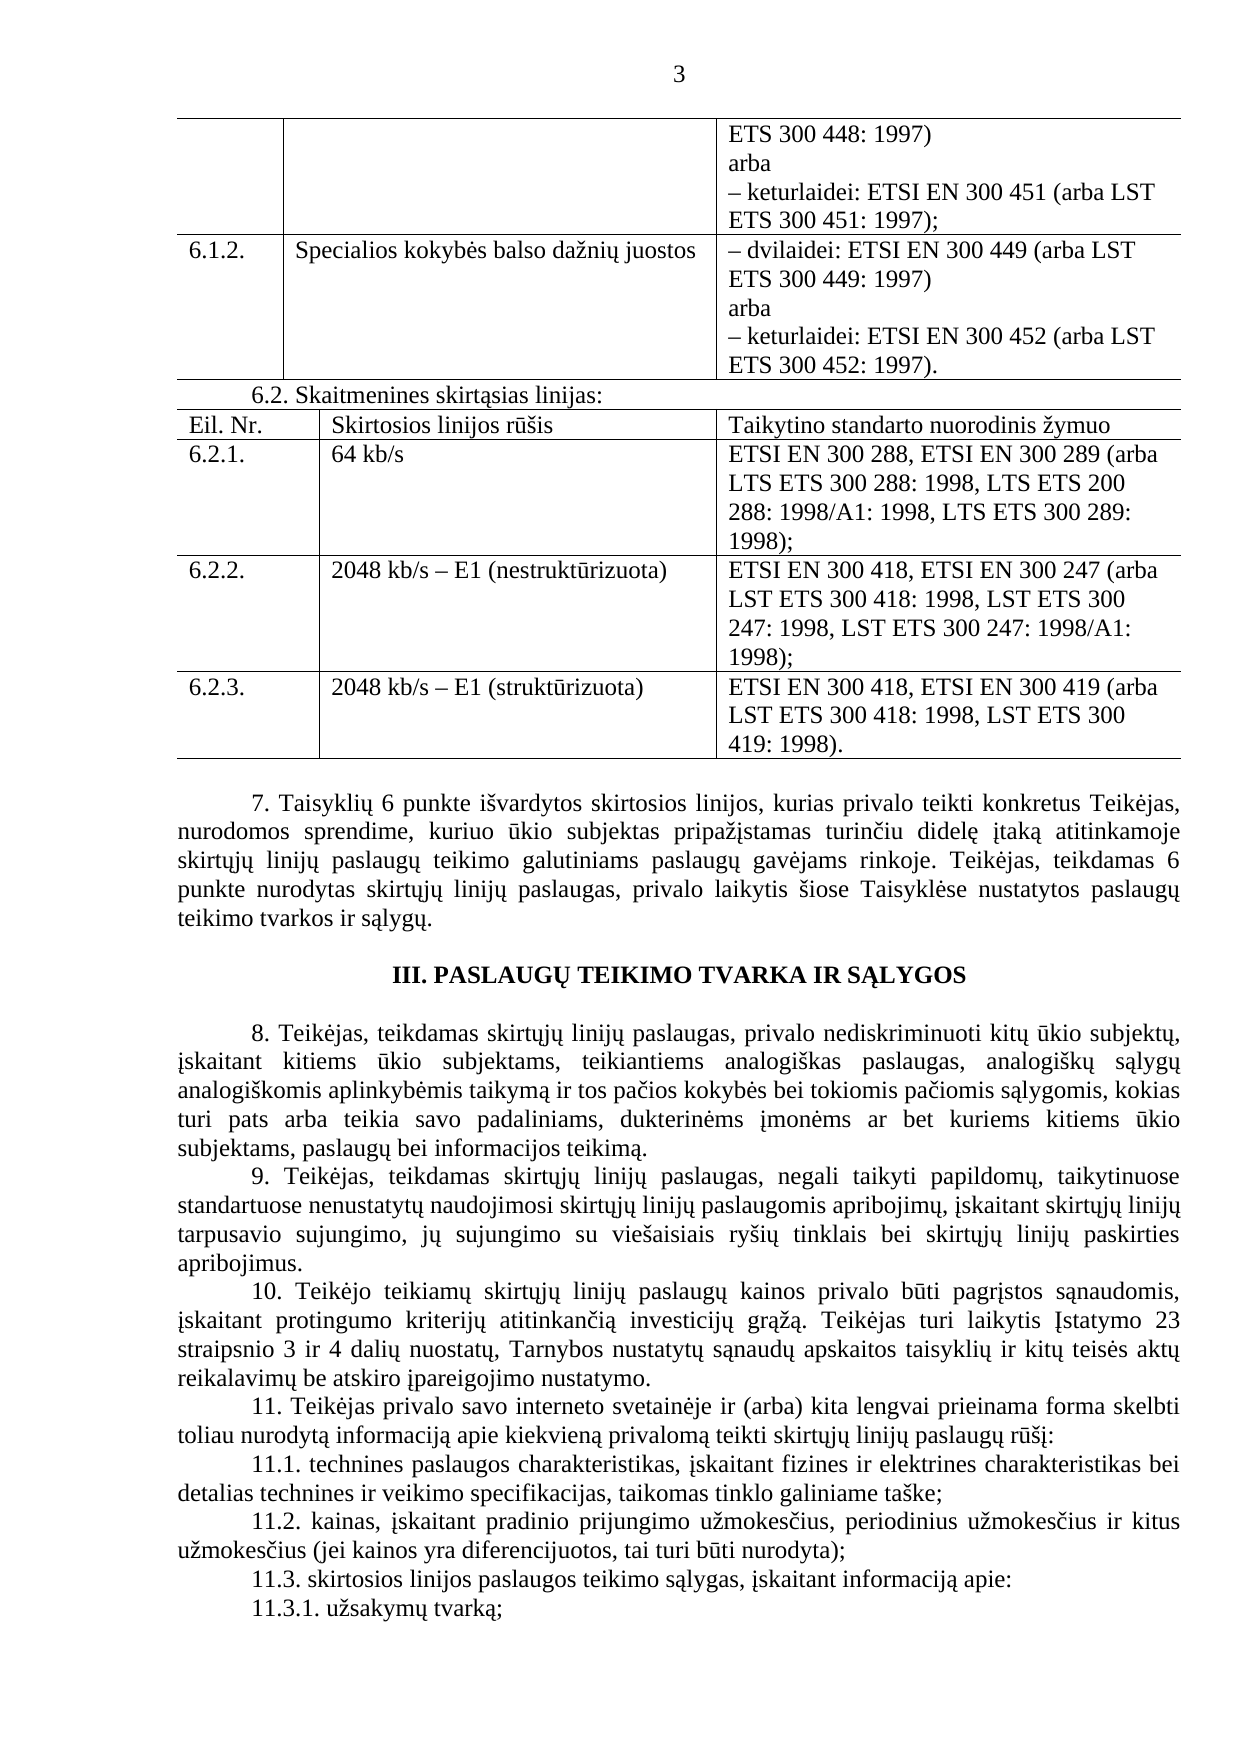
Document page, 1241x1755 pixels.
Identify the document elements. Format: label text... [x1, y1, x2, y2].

text 11.1. technines paslaugos charakteristikas, įskaitant fizines ir elektrines charakteristikas bei detalias technines ir veikimo specifikacijas, taikomas tinklo galiniame taške; [177, 1449, 1181, 1506]
table_header Skirtosios linijos rūšis [320, 410, 716, 438]
table_cell 2048 kb/s – E1 (nestruktūrizuota) [320, 556, 716, 671]
text 11.3. skirtosios linijos paslaugos teikimo sąlygas, įskaitant informaciją apie: [177, 1564, 1181, 1593]
table_cell 6.2.3. [177, 672, 319, 758]
table_cell [284, 119, 716, 234]
text 8. Teikėjas, teikdamas skirtųjų linijų paslaugas, privalo nediskriminuoti kitų ūkio subjektų, įskaitant kitiems ūkio subjektams, teikiantiems analogiškas paslaugas, analogiškų sąlygų analogiškomis aplinkybėmis taikymą ir tos pačios kokybės bei tokiomis pačiomis sąlygomis, kokias turi pats arba teikia savo padaliniams, dukterinėms įmonėms ar bet kuriems kitiems ūkio subjektams, paslaugų bei informacijos teikimą. [177, 1018, 1181, 1161]
text 10. Teikėjo teikiamų skirtųjų linijų paslaugų kainos privalo būti pagrįstos sąnaudomis, įskaitant protingumo kriterijų atitinkančią investicijų grąžą. Teikėjas turi laikytis Įstatymo 23 straipsnio 3 ir 4 dalių nuostatų, Tarnybos nustatytų sąnaudų apskaitos taisyklių ir kitų teisės aktų reikalavimų be atskiro įpareigojimo nustatymo. [177, 1276, 1181, 1391]
table_cell ETSI EN 300 418, ETSI EN 300 247 (arba LST ETS 300 418: 1998, LST ETS 300 247: 1998, LST ETS 300 247: 1998/A1: 1998); [717, 556, 1181, 671]
table_cell 6.1.2. [177, 235, 283, 379]
text III. PASLAUGŲ TEIKIMO TVARKA IR SĄLYGOS [177, 960, 1181, 989]
table_header Taikytino standarto nuorodinis žymuo [717, 410, 1181, 438]
table_cell – dvilaidei: ETSI EN 300 449 (arba LST ETS 300 449: 1997) arba – keturlaidei: ETSI EN 300 452 (arba LST ETS 300 452: 1997). [717, 235, 1181, 379]
table_header Eil. Nr. [177, 410, 319, 438]
table_cell 2048 kb/s – E1 (struktūrizuota) [320, 672, 716, 758]
text 11.2. kainas, įskaitant pradinio prijungimo užmokesčius, periodinius užmokesčius ir kitus užmokesčius (jei kainos yra diferencijuotos, tai turi būti nurodyta); [177, 1506, 1181, 1564]
text 11. Teikėjas privalo savo interneto svetainėje ir (arba) kita lengvai prieinama forma skelbti toliau nurodytą informaciją apie kiekvieną privalomą teikti skirtųjų linijų paslaugų rūšį: [177, 1391, 1181, 1449]
text 11.3.1. užsakymų tvarką; [177, 1593, 1181, 1621]
table_cell [177, 119, 283, 234]
table_cell ETSI EN 300 288, ETSI EN 300 289 (arba LTS ETS 300 288: 1998, LTS ETS 200 288: 1998/A1: 1998, LTS ETS 300 289: 1998); [717, 440, 1181, 554]
table_cell 6.2.2. [177, 556, 319, 671]
table_cell 64 kb/s [320, 440, 716, 554]
table_cell 6.2.1. [177, 440, 319, 554]
text 9. Teikėjas, teikdamas skirtųjų linijų paslaugas, negali taikyti papildomų, taikytinuose standartuose nenustatytų naudojimosi skirtųjų linijų paslaugomis apribojimų, įskaitant skirtųjų linijų tarpusavio sujungimo, jų sujungimo su viešaisiais ryšių tinklais bei skirtųjų linijų paskirties apribojimus. [177, 1161, 1181, 1276]
text 7. Taisyklių 6 punkte išvardytos skirtosios linijos, kurias privalo teikti konkretus Teikėjas, nurodomos sprendime, kuriuo ūkio subjektas pripažįstamas turinčiu didelę įtaką atitinkamoje skirtųjų linijų paslaugų teikimo galutiniams paslaugų gavėjams rinkoje. Teikėjas, teikdamas 6 punkte nurodytas skirtųjų linijų paslaugas, privalo laikytis šiose Taisyklėse nustatytos paslaugų teikimo tvarkos ir sąlygų. [177, 788, 1181, 931]
table_cell Specialios kokybės balso dažnių juostos [284, 235, 716, 379]
text 6.2. Skaitmenines skirtąsias linijas: [177, 380, 1181, 409]
table_cell ETSI EN 300 418, ETSI EN 300 419 (arba LST ETS 300 418: 1998, LST ETS 300 419: 1998). [717, 672, 1181, 758]
table_cell ETS 300 448: 1997) arba – keturlaidei: ETSI EN 300 451 (arba LST ETS 300 451: 1997); [717, 119, 1181, 234]
